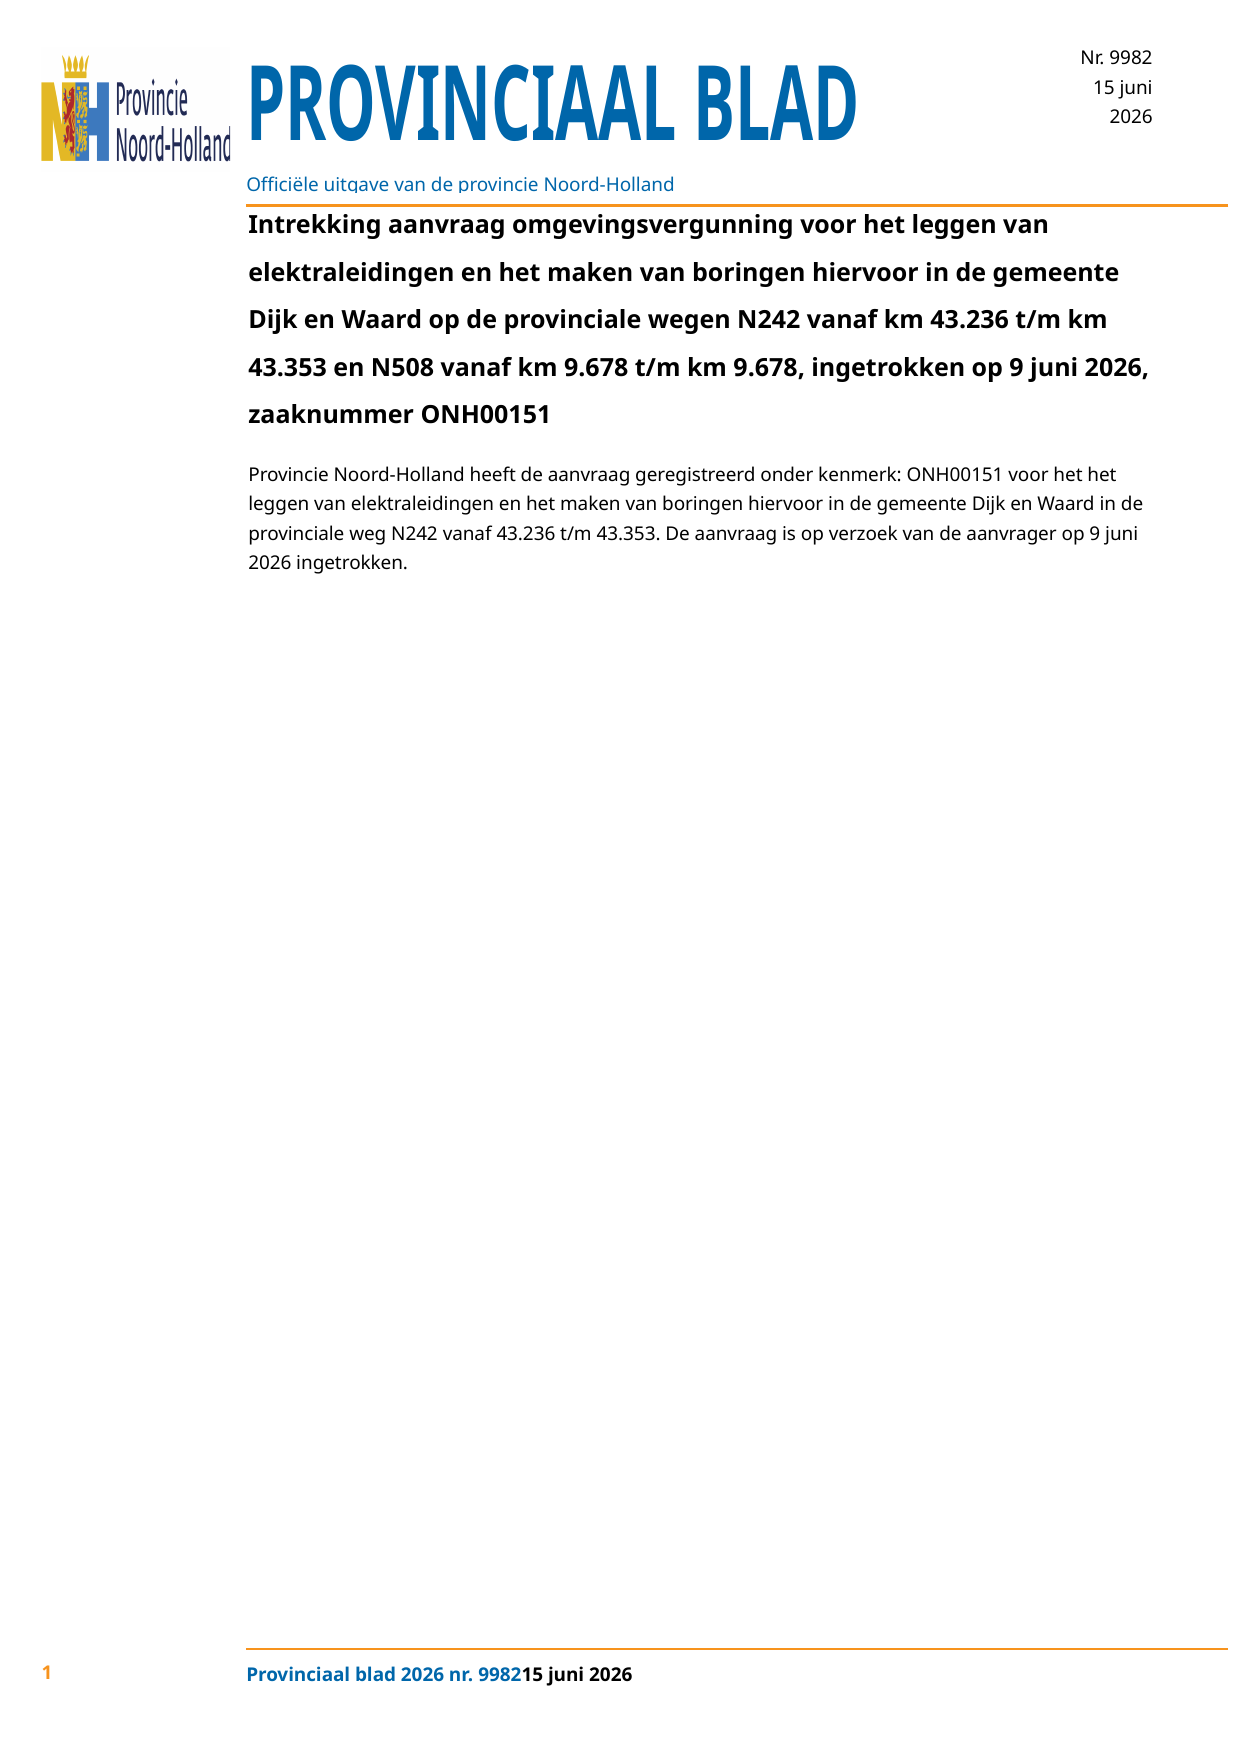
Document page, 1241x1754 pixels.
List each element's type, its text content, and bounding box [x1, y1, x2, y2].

text Intrekking aanvraag omgevingsvergunning voor het leggen van elektraleidingen en het maken van boringen hiervoor in de gemeente Dijk en Waard op de provinciale wegen N242 vanaf km 43.236 t/m km 43.353 en N508 vanaf km 9.678 t/m km 9.678, ingetrokken op 9 juni 2026, zaaknummer ONH00151 [248, 207, 1152, 431]
picture [41, 47, 231, 172]
text Provincie Noord-Holland heeft de aanvraag geregistreerd onder kenmerk: ONH00151 voor het het leggen van elektraleidingen en het maken van boringen hiervoor in de gemeente Dijk en Waard in de provinciale weg N242 vanaf 43.236 t/m 43.353. De aanvraag is op verzoek van de aanvrager op 9 juni 2026 ingetrokken. [248, 461, 1152, 575]
